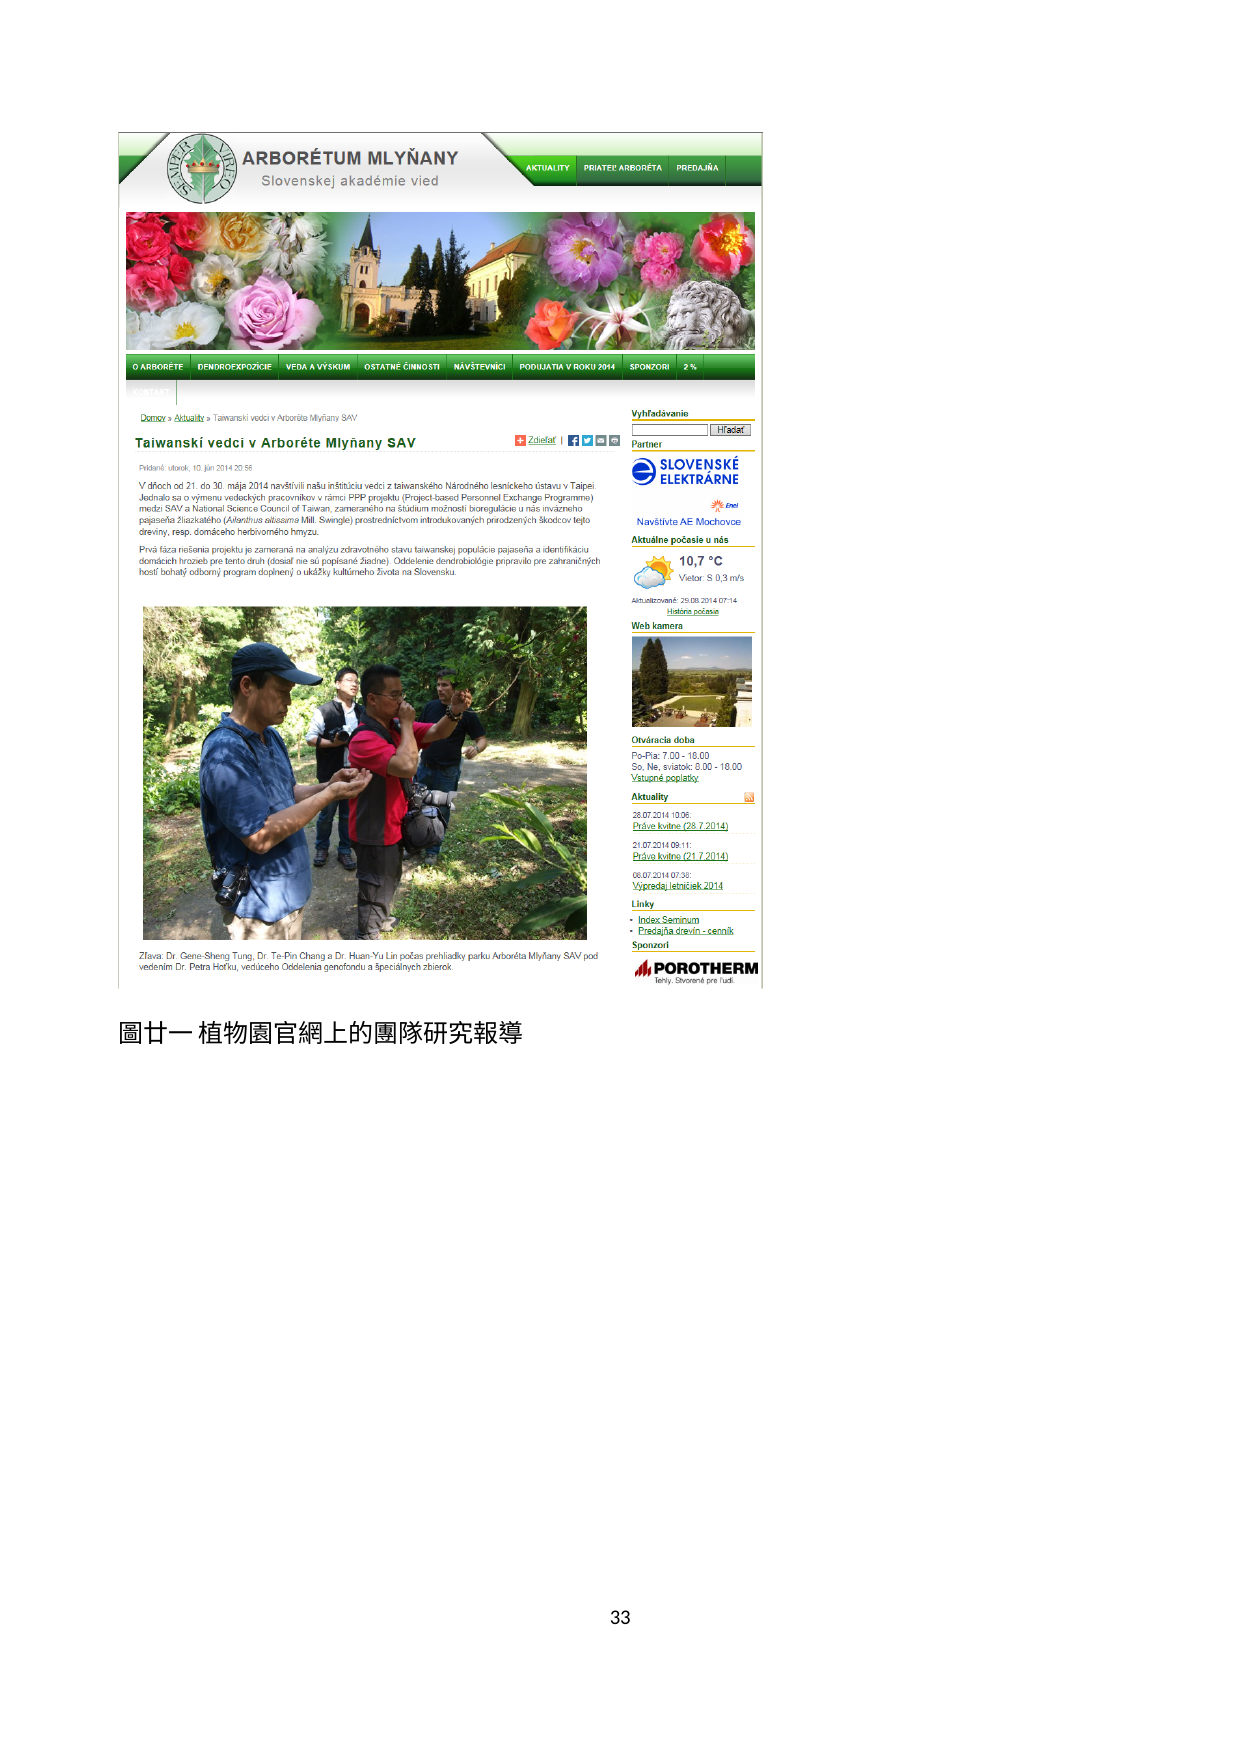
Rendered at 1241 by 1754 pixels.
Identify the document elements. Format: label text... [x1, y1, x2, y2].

text 圖廿一 植物園官網上的團隊研究報導 [118, 1013, 1122, 1050]
picture [118, 132, 766, 993]
